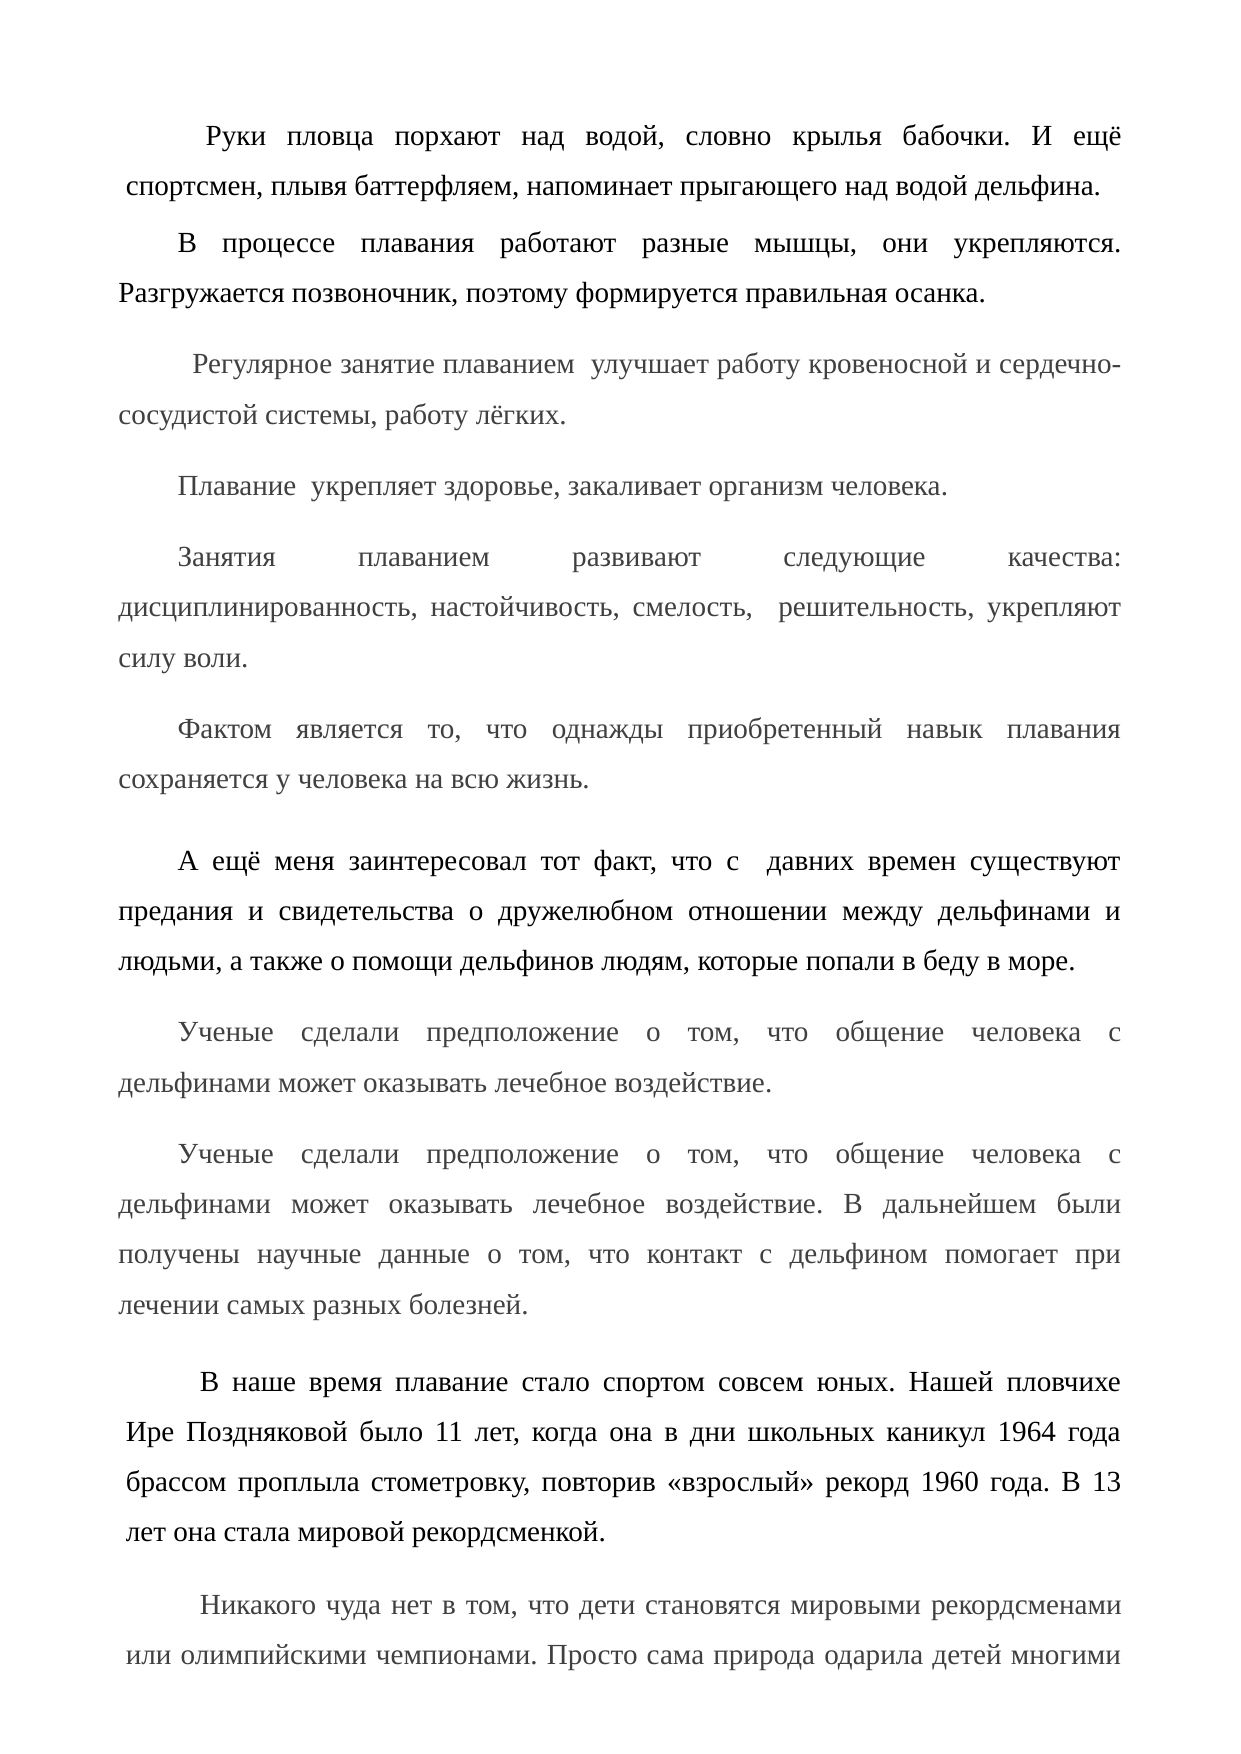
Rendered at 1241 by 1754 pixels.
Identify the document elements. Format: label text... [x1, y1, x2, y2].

text В процессе плавания работают разные мышцы, они укрепляются. Разгружается позвоночник, поэтому формируется правильная осанка. [118, 225, 1122, 309]
text Ученые сделали предположение о том, что общение человека с дельфинами может оказывать лечебное воздействие. В дальнейшем были получены научные данные о том, что контакт с дельфином помогает при лечении самых разных болезней. [118, 1136, 1122, 1320]
text Занятия плаванием развивают следующие качества: дисциплинированность, настойчивость, смелость, решительность, укрепляют силу воли. [118, 539, 1122, 673]
text В наше время плавание стало спортом совсем юных. Нашей пловчихе Ире Поздняковой было 11 лет, когда она в дни школьных каникул 1964 года брассом проплыла стометровку, повторив «взрослый» рекорд 1960 года. В 13 лет она стала мировой рекордсменкой. [126, 1364, 1122, 1548]
text Регулярное занятие плаванием улучшает работу кровеносной и сердечно-сосудистой системы, работу лёгких. [118, 346, 1122, 430]
text А ещё меня заинтересовал тот факт, что с давних времен существуют предания и свидетельства о дружелюбном отношении между дельфинами и людьми, а также о помощи дельфинов людям, которые попали в беду в море. [118, 843, 1122, 977]
text Фактом является то, что однажды приобретенный навык плавания сохраняется у человека на всю жизнь. [118, 711, 1122, 795]
text Плавание укрепляет здоровье, закаливает организм человека. [118, 468, 1122, 501]
text Никакого чуда нет в том, что дети становятся мировыми рекордсменами или олимпийскими чемпионами. Просто сама природа одарила детей многими [126, 1587, 1122, 1671]
text Ученые сделали предположение о том, что общение человека с дельфинами может оказывать лечебное воздействие. [118, 1014, 1122, 1098]
text Руки пловца порхают над водой, словно крылья бабочки. И ещё спортсмен, плывя баттерфляем, напоминает прыгающего над водой дельфина. [126, 118, 1122, 202]
